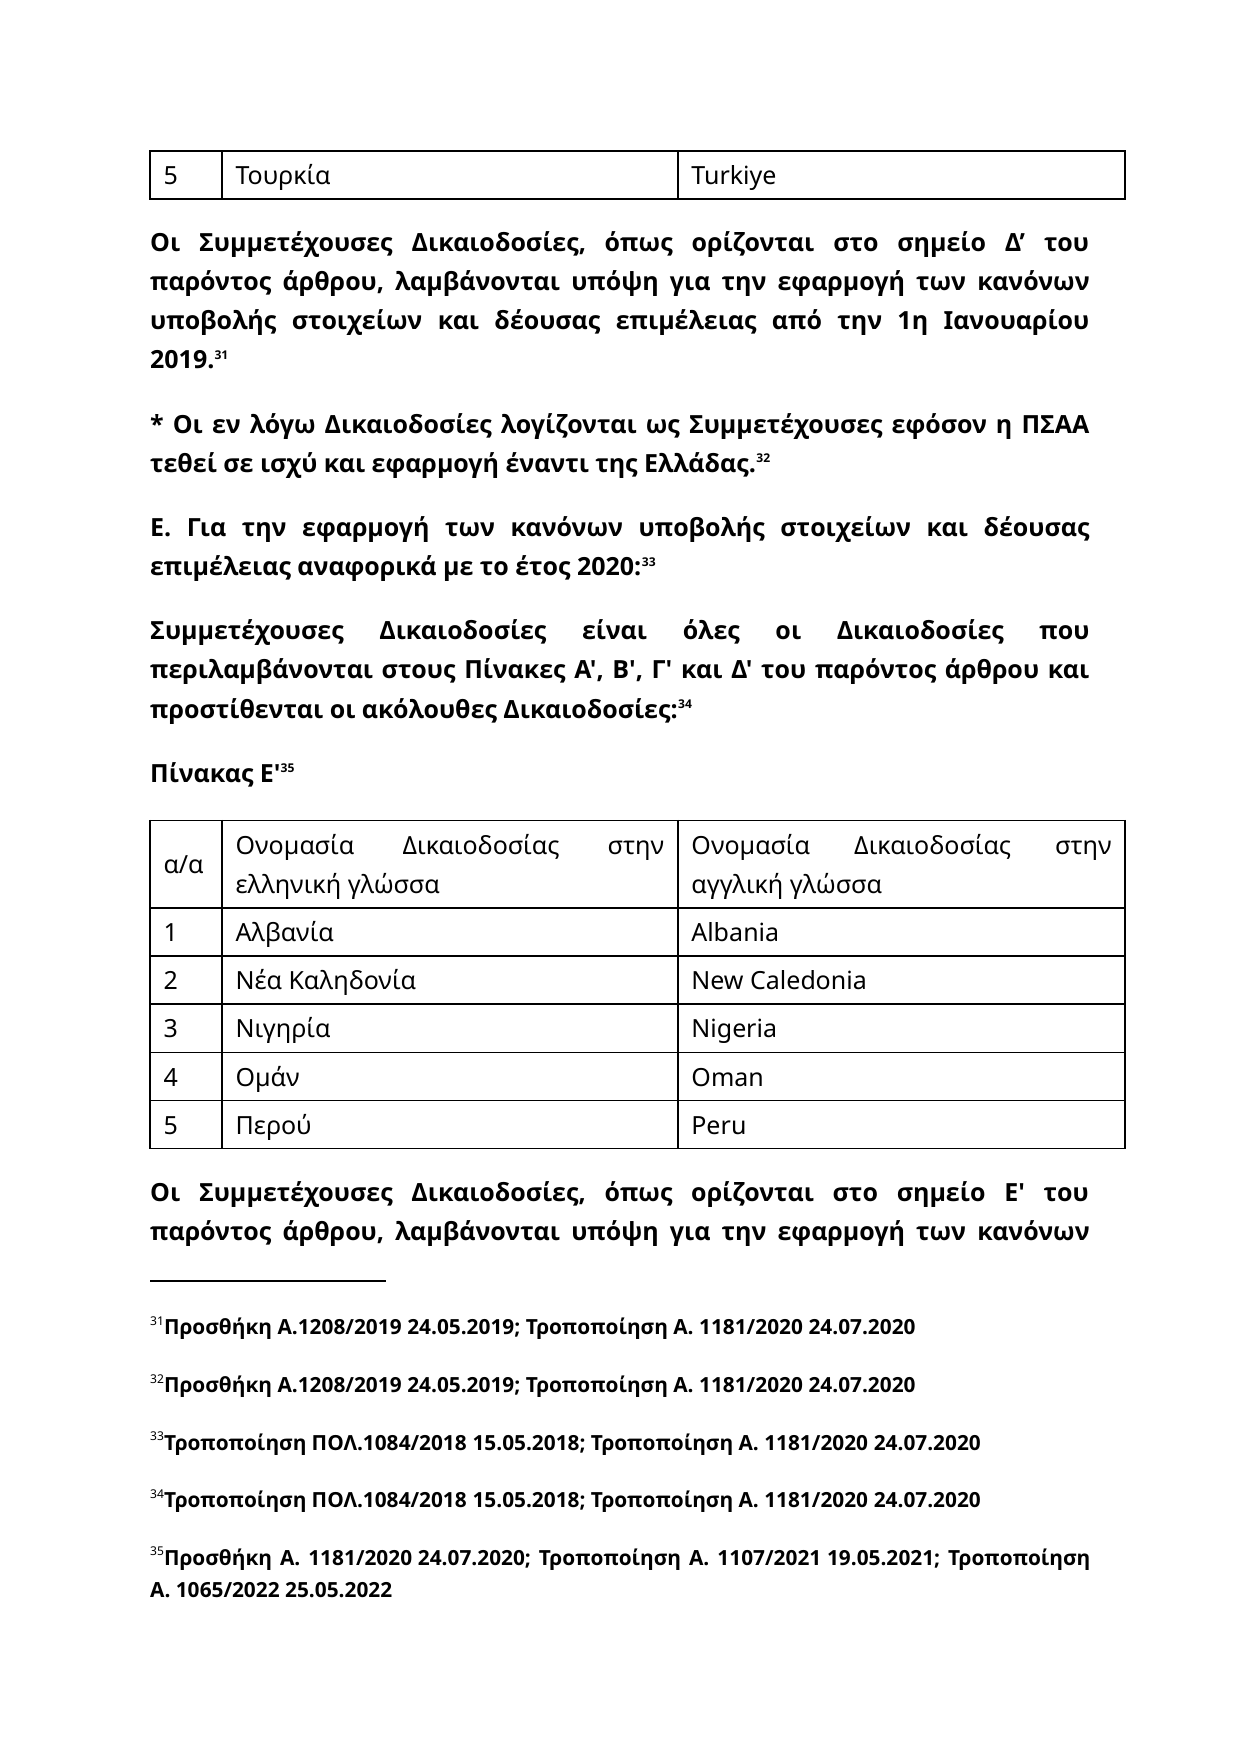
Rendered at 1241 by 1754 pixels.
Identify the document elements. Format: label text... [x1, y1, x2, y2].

table_cell Albania [679, 909, 1124, 955]
table_cell Περού [223, 1101, 677, 1148]
text Προσθήκη Α.1208/2019 24.05.2019; Τροποποίηση Α. 1181/2020 24.07.2020 [150, 1370, 1090, 1398]
table_cell 5 [151, 152, 221, 198]
table_cell 3 [151, 1005, 221, 1051]
table_cell 1 [151, 909, 221, 955]
text * Οι εν λόγω Δικαιοδοσίες λογίζονται ως Συμμετέχουσες εφόσον η ΠΣΑΑ τεθεί σε ισχύ και εφαρμογή έναντι της Ελλάδας. [150, 406, 1090, 479]
table_header Ονομασία Δικαιοδοσίας στην ελληνική γλώσσα [223, 821, 677, 907]
table_cell 5 [151, 1101, 221, 1148]
table_cell 4 [151, 1053, 221, 1099]
table_cell Αλβανία [223, 909, 677, 955]
table_cell Τουρκία [223, 152, 677, 198]
text Ε. Για την εφαρμογή των κανόνων υποβολής στοιχείων και δέουσας επιμέλειας αναφορικά με το έτος 2020: [150, 510, 1090, 583]
table_header Ονομασία Δικαιοδοσίας στην αγγλική γλώσσα [679, 821, 1124, 907]
text Προσθήκη Α. 1181/2020 24.07.2020; Τροποποίηση Α. 1107/2021 19.05.2021; Τροποποίηση Α. 1065/2022 25.05.2022 [150, 1543, 1090, 1604]
table_cell Νιγηρία [223, 1005, 677, 1051]
table_cell Νέα Καληδονία [223, 957, 677, 1003]
table_cell Peru [679, 1101, 1124, 1148]
text Συμμετέχουσες Δικαιοδοσίες είναι όλες οι Δικαιοδοσίες που περιλαμβάνονται στους Πίνακες Α', Β', Γ' και Δ' του παρόντος άρθρου και προστίθενται οι ακόλουθες Δικαιοδοσίες: [150, 613, 1090, 725]
table_cell Oman [679, 1053, 1124, 1099]
text Τροποποίηση ΠΟΛ.1084/2018 15.05.2018; Τροποποίηση Α. 1181/2020 24.07.2020 [150, 1485, 1090, 1514]
text Οι Συμμετέχουσες Δικαιοδοσίες, όπως ορίζονται στο σημείο Δ’ του παρόντος άρθρου, λαμβάνονται υπόψη για την εφαρμογή των κανόνων υποβολής στοιχείων και δέουσας επιμέλειας από την 1η Ιανουαρίου 2019. [150, 225, 1090, 376]
table_cell Ομάν [223, 1053, 677, 1099]
table_cell 2 [151, 957, 221, 1003]
table_cell Nigeria [679, 1005, 1124, 1051]
table_cell New Caledonia [679, 957, 1124, 1003]
table_cell Turkiye [679, 152, 1124, 198]
text Τροποποίηση ΠΟΛ.1084/2018 15.05.2018; Τροποποίηση Α. 1181/2020 24.07.2020 [150, 1428, 1090, 1456]
text Προσθήκη Α.1208/2019 24.05.2019; Τροποποίηση Α. 1181/2020 24.07.2020 [150, 1312, 1090, 1341]
text Οι Συμμετέχουσες Δικαιοδοσίες, όπως ορίζονται στο σημείο Ε' του παρόντος άρθρου, λαμβάνονται υπόψη για την εφαρμογή των κανόνων [150, 1174, 1090, 1247]
text Πίνακας E' [150, 756, 1090, 789]
table_header α/α [151, 821, 221, 907]
